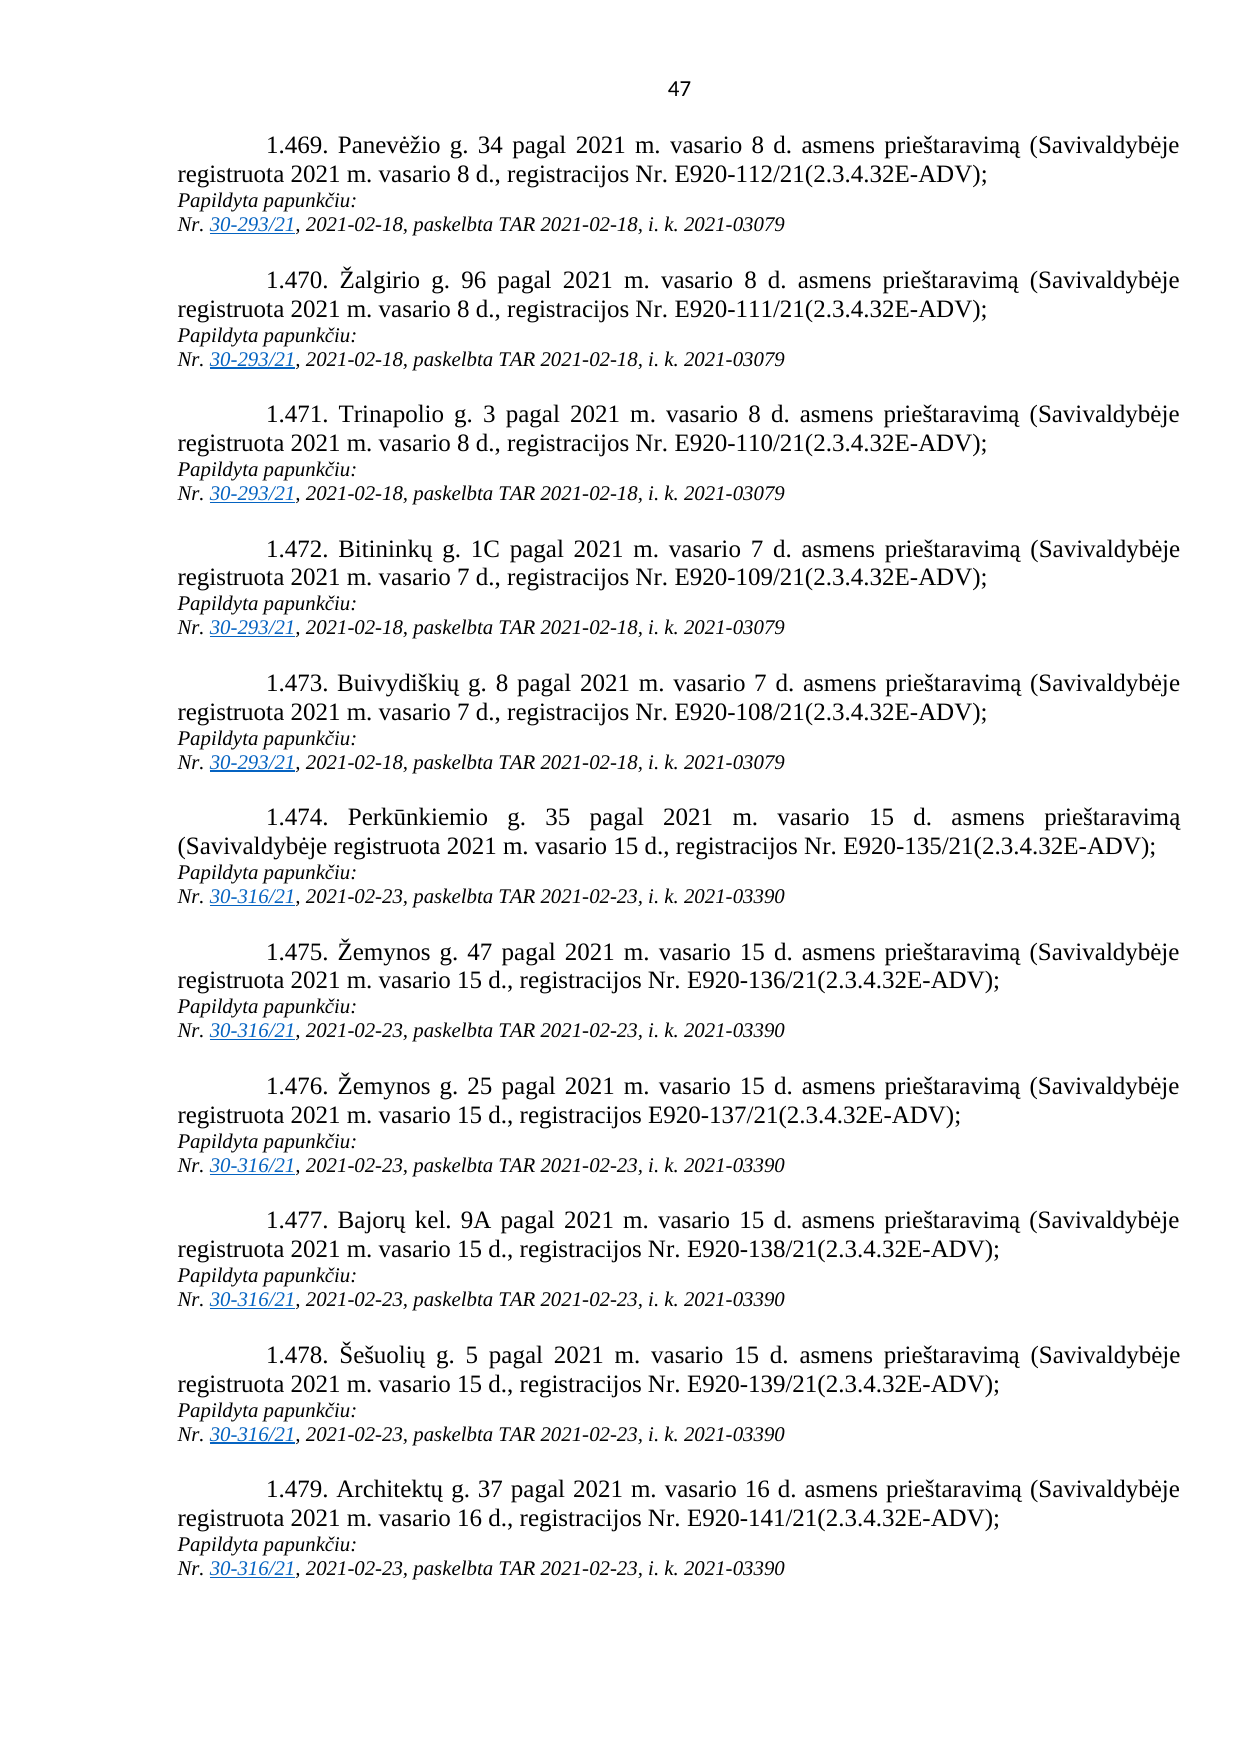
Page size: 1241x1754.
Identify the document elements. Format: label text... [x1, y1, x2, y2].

text Nr. 30-316/21, 2021-02-23, paskelbta TAR 2021-02-23, i. k. 2021-03390 [177, 1287, 1181, 1311]
text Papildyta papunkčiu: [177, 726, 1181, 750]
text 1.475. Žemynos g. 47 pagal 2021 m. vasario 15 d. asmens prieštaravimą (Savivaldybėje registruota 2021 m. vasario 15 d., registracijos Nr. E920-136/21(2.3.4.32E-ADV); [177, 937, 1181, 994]
text Nr. 30-316/21, 2021-02-23, paskelbta TAR 2021-02-23, i. k. 2021-03390 [177, 1153, 1181, 1177]
text Nr. 30-316/21, 2021-02-23, paskelbta TAR 2021-02-23, i. k. 2021-03390 [177, 1556, 1181, 1580]
text 1.470. Žalgirio g. 96 pagal 2021 m. vasario 8 d. asmens prieštaravimą (Savivaldybėje registruota 2021 m. vasario 8 d., registracijos Nr. E920-111/21(2.3.4.32E-ADV); [177, 265, 1181, 322]
text 1.474. Perkūnkiemio g. 35 pagal 2021 m. vasario 15 d. asmens prieštaravimą (Savivaldybėje registruota 2021 m. vasario 15 d., registracijos Nr. E920-135/21(2.3.4.32E-ADV); [177, 802, 1181, 860]
text Nr. 30-293/21, 2021-02-18, paskelbta TAR 2021-02-18, i. k. 2021-03079 [177, 347, 1181, 371]
text 1.477. Bajorų kel. 9A pagal 2021 m. vasario 15 d. asmens prieštaravimą (Savivaldybėje registruota 2021 m. vasario 15 d., registracijos Nr. E920-138/21(2.3.4.32E-ADV); [177, 1206, 1181, 1263]
text 1.478. Šešuolių g. 5 pagal 2021 m. vasario 15 d. asmens prieštaravimą (Savivaldybėje registruota 2021 m. vasario 15 d., registracijos Nr. E920-139/21(2.3.4.32E-ADV); [177, 1340, 1181, 1397]
text 1.471. Trinapolio g. 3 pagal 2021 m. vasario 8 d. asmens prieštaravimą (Savivaldybėje registruota 2021 m. vasario 8 d., registracijos Nr. E920-110/21(2.3.4.32E-ADV); [177, 399, 1181, 457]
text Nr. 30-316/21, 2021-02-23, paskelbta TAR 2021-02-23, i. k. 2021-03390 [177, 884, 1181, 908]
text 1.473. Buivydiškių g. 8 pagal 2021 m. vasario 7 d. asmens prieštaravimą (Savivaldybėje registruota 2021 m. vasario 7 d., registracijos Nr. E920-108/21(2.3.4.32E-ADV); [177, 668, 1181, 726]
text 1.479. Architektų g. 37 pagal 2021 m. vasario 16 d. asmens prieštaravimą (Savivaldybėje registruota 2021 m. vasario 16 d., registracijos Nr. E920-141/21(2.3.4.32E-ADV); [177, 1474, 1181, 1532]
text Papildyta papunkčiu: [177, 1397, 1181, 1422]
text 1.476. Žemynos g. 25 pagal 2021 m. vasario 15 d. asmens prieštaravimą (Savivaldybėje registruota 2021 m. vasario 15 d., registracijos E920-137/21(2.3.4.32E-ADV); [177, 1071, 1181, 1129]
text Papildyta papunkčiu: [177, 322, 1181, 347]
text Nr. 30-293/21, 2021-02-18, paskelbta TAR 2021-02-18, i. k. 2021-03079 [177, 615, 1181, 639]
text Papildyta papunkčiu: [177, 1532, 1181, 1556]
text Nr. 30-316/21, 2021-02-23, paskelbta TAR 2021-02-23, i. k. 2021-03390 [177, 1422, 1181, 1446]
text Papildyta papunkčiu: [177, 188, 1181, 212]
text Nr. 30-293/21, 2021-02-18, paskelbta TAR 2021-02-18, i. k. 2021-03079 [177, 481, 1181, 505]
text Papildyta papunkčiu: [177, 860, 1181, 884]
text Nr. 30-316/21, 2021-02-23, paskelbta TAR 2021-02-23, i. k. 2021-03390 [177, 1018, 1181, 1042]
text Papildyta papunkčiu: [177, 994, 1181, 1018]
text 1.472. Bitininkų g. 1C pagal 2021 m. vasario 7 d. asmens prieštaravimą (Savivaldybėje registruota 2021 m. vasario 7 d., registracijos Nr. E920-109/21(2.3.4.32E-ADV); [177, 534, 1181, 591]
text Nr. 30-293/21, 2021-02-18, paskelbta TAR 2021-02-18, i. k. 2021-03079 [177, 750, 1181, 774]
text Papildyta papunkčiu: [177, 591, 1181, 615]
text 1.469. Panevėžio g. 34 pagal 2021 m. vasario 8 d. asmens prieštaravimą (Savivaldybėje registruota 2021 m. vasario 8 d., registracijos Nr. E920-112/21(2.3.4.32E-ADV); [177, 131, 1181, 188]
text Nr. 30-293/21, 2021-02-18, paskelbta TAR 2021-02-18, i. k. 2021-03079 [177, 212, 1181, 236]
text Papildyta papunkčiu: [177, 1129, 1181, 1153]
text Papildyta papunkčiu: [177, 1263, 1181, 1287]
text Papildyta papunkčiu: [177, 457, 1181, 481]
